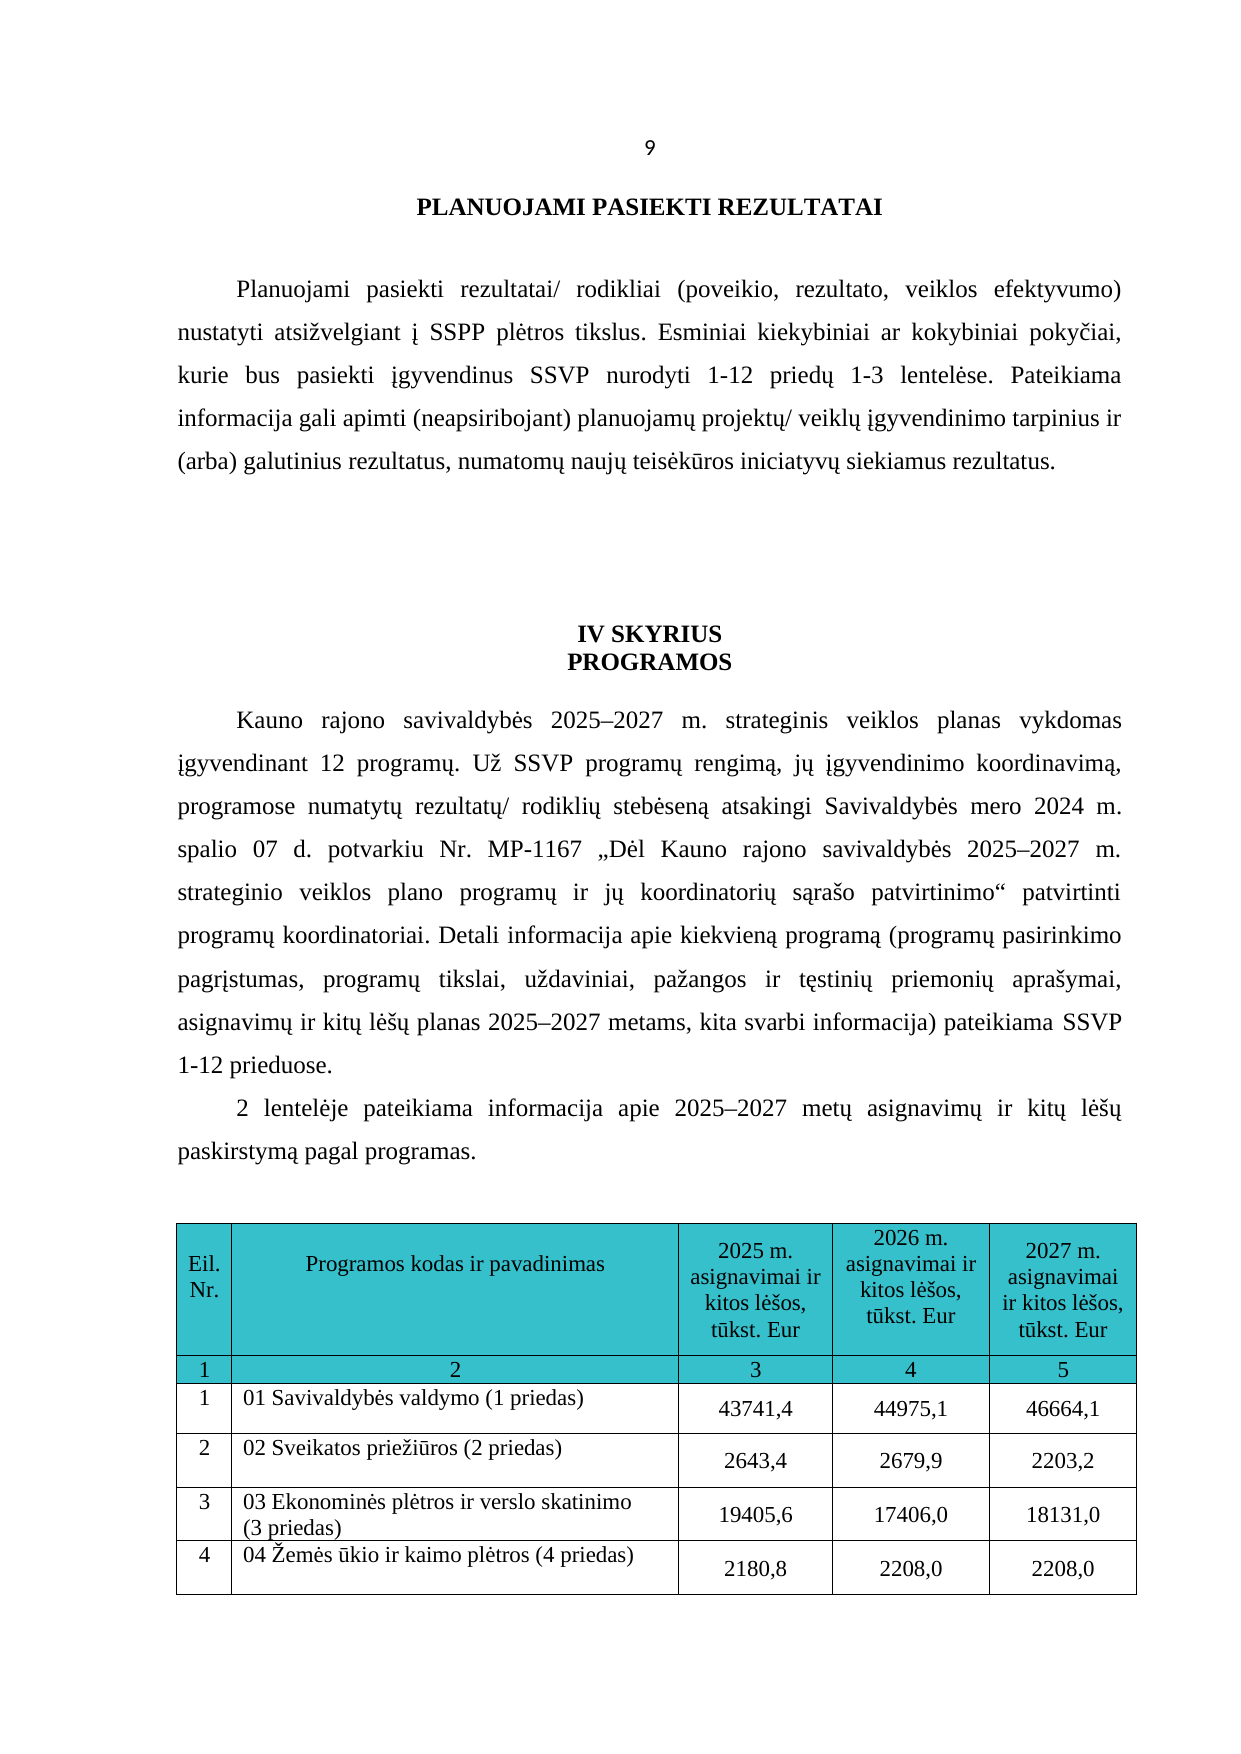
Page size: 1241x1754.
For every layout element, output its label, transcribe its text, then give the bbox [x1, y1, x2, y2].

table_cell 2679,9 [833, 1434, 989, 1487]
table_header 2025 m. asignavimai ir kitos lėšos, tūkst. Eur [679, 1224, 832, 1355]
text IV SKYRIUS [177, 619, 1122, 647]
table_cell 43741,4 [679, 1384, 832, 1433]
text 2 lentelėje pateikiama informacija apie 2025–2027 metų asignavimų ir kitų lėšų paskirstymą pagal programas. [177, 1093, 1122, 1165]
table_header Programos kodas ir pavadinimas [232, 1224, 678, 1355]
table_header Eil. Nr. [177, 1224, 231, 1355]
table_cell 4 [177, 1541, 231, 1594]
table_cell 2643,4 [679, 1434, 832, 1487]
table_cell 1 [177, 1384, 231, 1433]
text Planuojami pasiekti rezultatai/ rodikliai (poveikio, rezultato, veiklos efektyvumo) nustatyti atsižvelgiant į SSPP plėtros tikslus. Esminiai kiekybiniai ar kokybiniai pokyčiai, kurie bus pasiekti įgyvendinus SSVP nurodyti 1-12 priedų 1-3 lentelėse. Pateikiama informacija gali apimti (neapsiribojant) planuojamų projektų/ veiklų įgyvendinimo tarpinius ir (arba) galutinius rezultatus, numatomų naujų teisėkūros iniciatyvų siekiamus rezultatus. [177, 274, 1122, 475]
table_cell 02 Sveikatos priežiūros (2 priedas) [232, 1434, 678, 1487]
table_cell 2180,8 [679, 1541, 832, 1594]
table_cell 01 Savivaldybės valdymo (1 priedas) [232, 1384, 678, 1433]
table_cell 3 [679, 1356, 832, 1383]
text Kauno rajono savivaldybės 2025–2027 m. strateginis veiklos planas vykdomas įgyvendinant 12 programų. Už SSVP programų rengimą, jų įgyvendinimo koordinavimą, programose numatytų rezultatų/ rodiklių stebėseną atsakingi Savivaldybės mero 2024 m. spalio 07 d. potvarkiu Nr. MP-1167 „Dėl Kauno rajono savivaldybės 2025–2027 m. strateginio veiklos plano programų ir jų koordinatorių sąrašo patvirtinimo“ patvirtinti programų koordinatoriai. Detali informacija apie kiekvieną programą (programų pasirinkimo pagrįstumas, programų tikslai, uždaviniai, pažangos ir tęstinių priemonių aprašymai, asignavimų ir kitų lėšų planas 2025–2027 metams, kita svarbi informacija) pateikiama SSVP 1-12 prieduose. [177, 705, 1122, 1079]
table_cell 17406,0 [833, 1488, 989, 1540]
text PLANUOJAMI PASIEKTI REZULTATAI [177, 192, 1122, 221]
table_cell 44975,1 [833, 1384, 989, 1433]
table_cell 2208,0 [833, 1541, 989, 1594]
table_cell 2 [232, 1356, 678, 1383]
table_header 2026 m. asignavimai ir kitos lėšos, tūkst. Eur [833, 1224, 989, 1355]
table_cell 4 [833, 1356, 989, 1383]
table_cell 2203,2 [990, 1434, 1136, 1487]
table_cell 46664,1 [990, 1384, 1136, 1433]
table_cell 1 [177, 1356, 231, 1383]
text PROGRAMOS [177, 647, 1122, 676]
table_cell 2 [177, 1434, 231, 1487]
table_cell 2208,0 [990, 1541, 1136, 1594]
table_cell 18131,0 [990, 1488, 1136, 1540]
table_cell 03 Ekonominės plėtros ir verslo skatinimo (3 priedas) [232, 1488, 678, 1540]
table_cell 5 [990, 1356, 1136, 1383]
table_cell 19405,6 [679, 1488, 832, 1540]
table_cell 04 Žemės ūkio ir kaimo plėtros (4 priedas) [232, 1541, 678, 1594]
table_cell 3 [177, 1488, 231, 1540]
table_header 2027 m. asignavimai ir kitos lėšos, tūkst. Eur [990, 1224, 1136, 1355]
